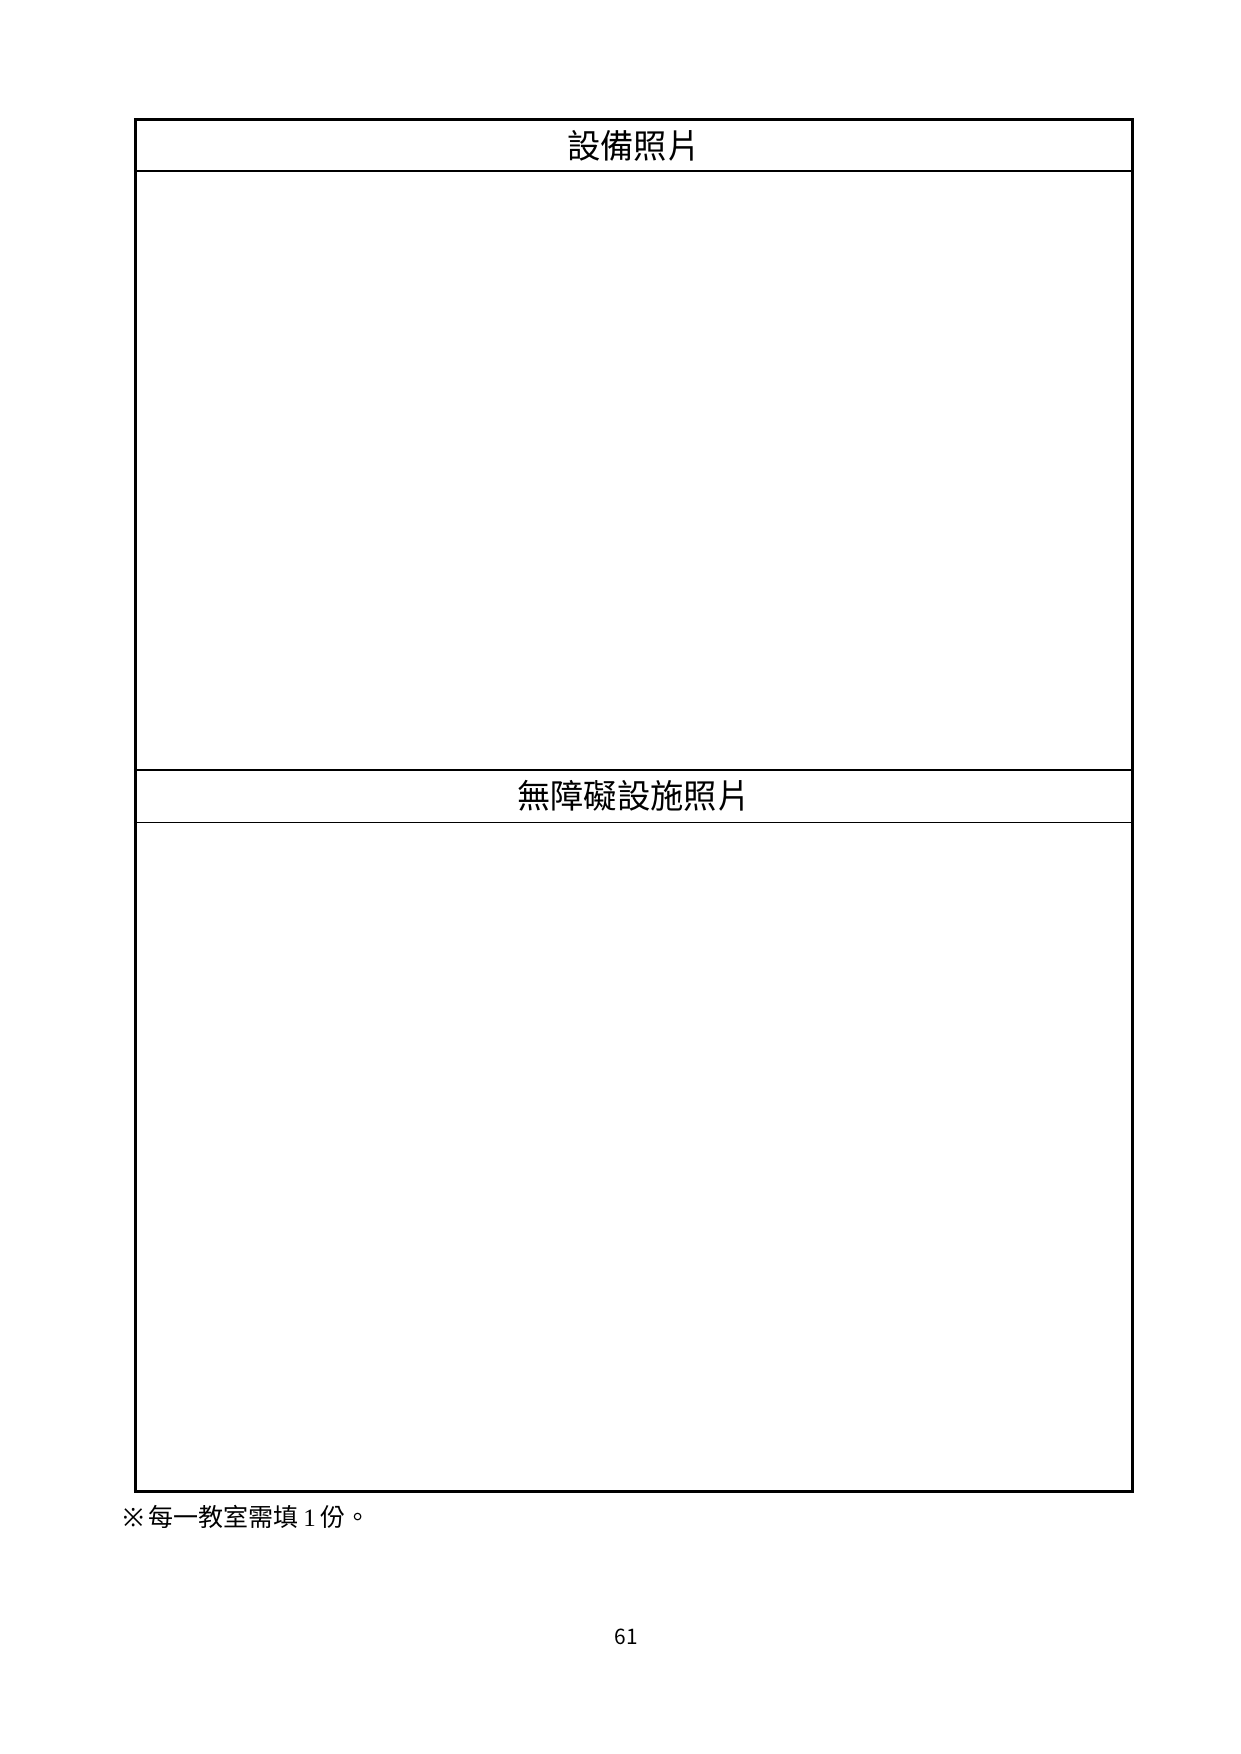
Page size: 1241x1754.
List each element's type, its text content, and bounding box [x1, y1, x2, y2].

text ※每一教室需填1份。 [118, 1493, 1134, 1534]
table_cell 無障礙設施照片 [137, 771, 1131, 821]
table_cell [137, 172, 1131, 769]
table_header 設備照片 [137, 121, 1131, 170]
table_cell [137, 823, 1131, 1489]
